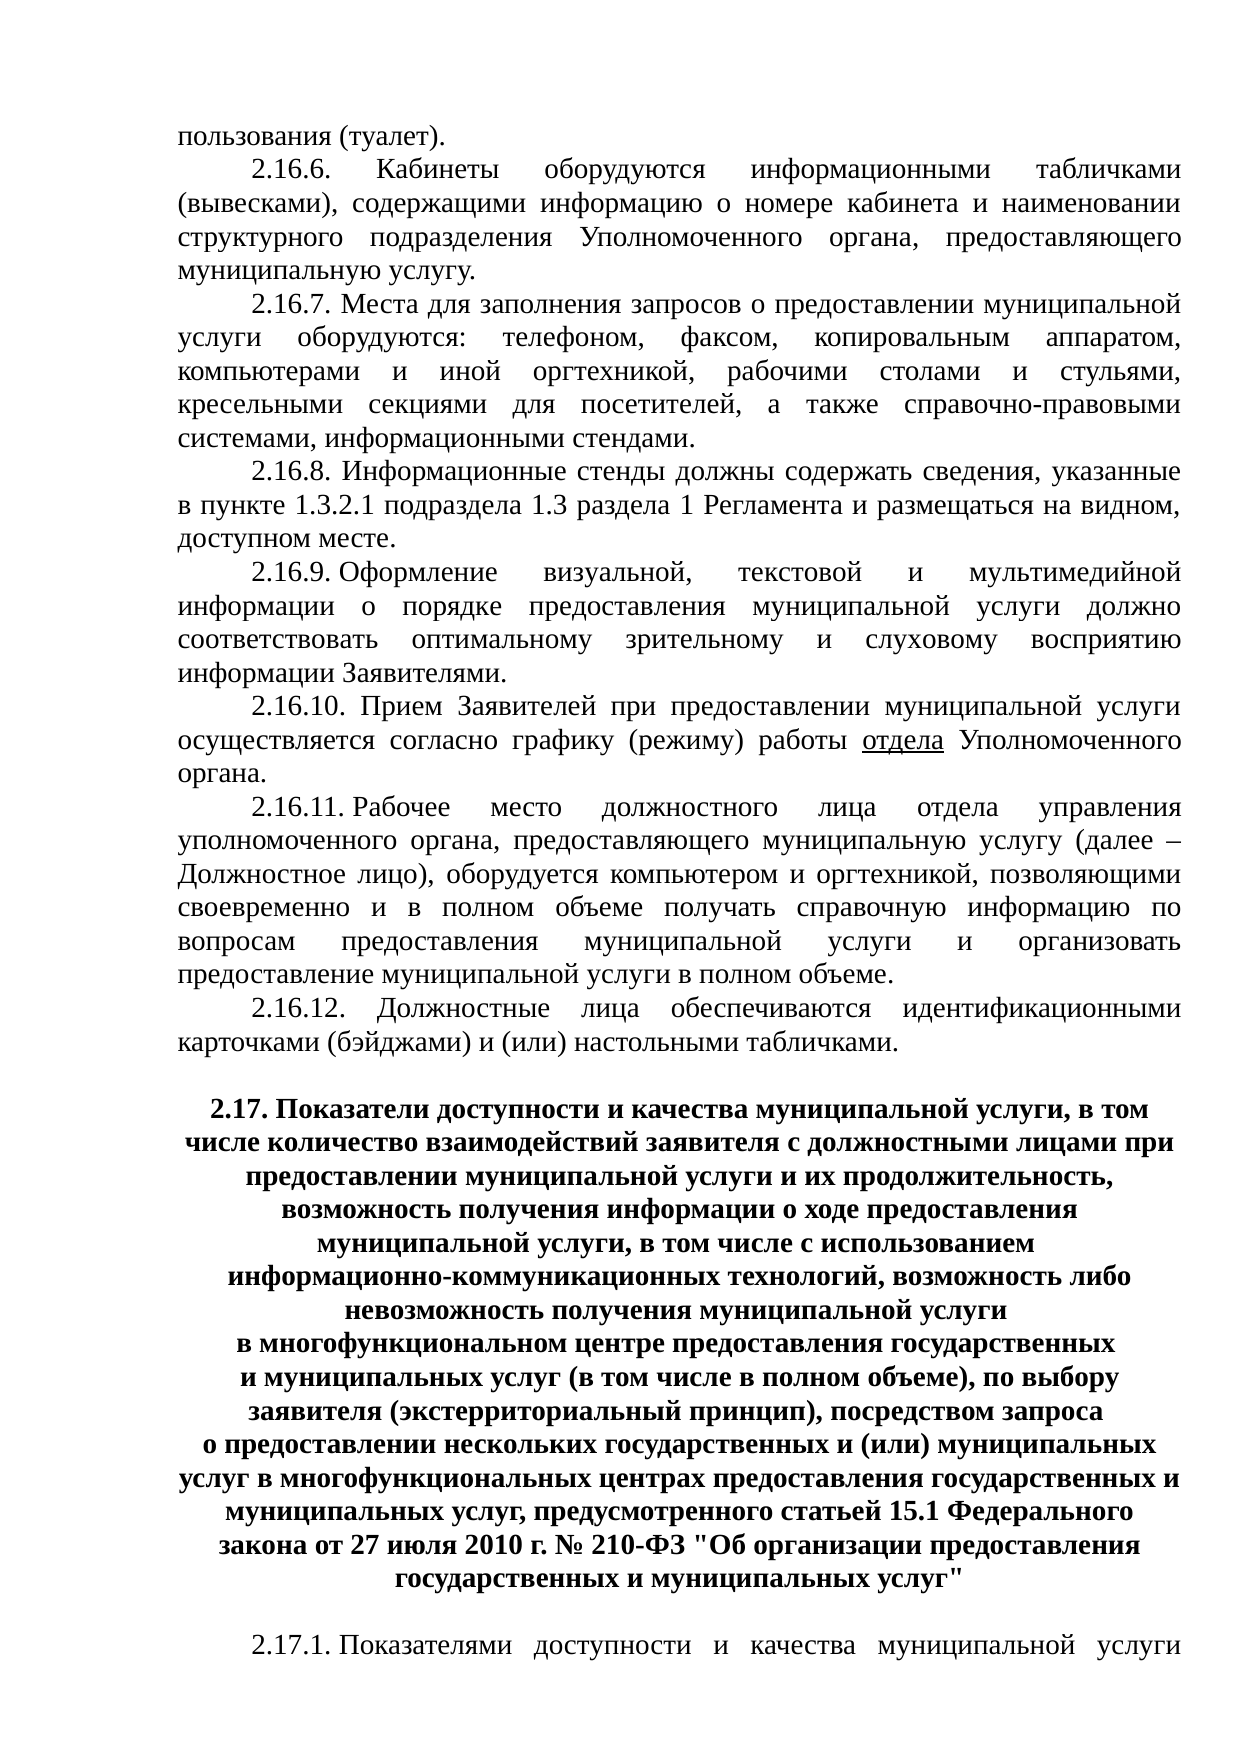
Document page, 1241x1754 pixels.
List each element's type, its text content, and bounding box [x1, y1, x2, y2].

text 2.16.11. Рабочее место должностного лица отдела управления уполномоченного органа, предоставляющего муниципальную услугу (далее – Должностное лицо), оборудуется компьютером и оргтехникой, позволяющими своевременно и в полном объеме получать справочную информацию по вопросам предоставления муниципальной услуги и организовать предоставление муниципальной услуги в полном объеме. [177, 789, 1182, 990]
text пользования (туалет). [177, 118, 1182, 152]
text 2.16.7. Места для заполнения запросов о предоставлении муниципальной услуги оборудуются: телефоном, факсом, копировальным аппаратом, компьютерами и иной оргтехникой, рабочими столами и стульями, кресельными секциями для посетителей, а также справочно-правовыми системами, информационными стендами. [177, 286, 1182, 453]
text 2.16.8. Информационные стенды должны содержать сведения, указанные в пункте 1.3.2.1 подраздела 1.3 раздела 1 Регламента и размещаться на видном, доступном месте. [177, 453, 1182, 554]
text 2.16.12. Должностные лица обеспечиваются идентификационными карточками (бэйджами) и (или) настольными табличками. [177, 990, 1182, 1057]
text 2.16.6. Кабинеты оборудуются информационными табличками (вывесками), содержащими информацию о номере кабинета и наименовании структурного подразделения Уполномоченного органа, предоставляющего муниципальную услугу. [177, 152, 1182, 286]
text 2.17.1. Показателями доступности и качества муниципальной услуги [177, 1627, 1182, 1661]
text 2.16.9. Оформление визуальной, текстовой и мультимедийной информации о порядке предоставления муниципальной услуги должно соответствовать оптимальному зрительному и слуховому восприятию информации Заявителями. [177, 554, 1182, 688]
text 2.17. Показатели доступности и качества муниципальной услуги, в том числе количество взаимодействий заявителя с должностными лицами при предоставлении муниципальной услуги и их продолжительность, возможность получения информации о ходе предоставления муниципальной услуги, в том числе с использованием информационно-коммуникационных технологий, возможность либо невозможность получения муниципальной услуги в многофункциональном центре предоставления государственных и муниципальных услуг (в том числе в полном объеме), по выбору заявителя (экстерриториальный принцип), посредством запроса о предоставлении нескольких государственных и (или) муниципальных услуг в многофункциональных центрах предоставления государственных и муниципальных услуг, предусмотренного статьей 15.1 Федерального закона от 27 июля 2010 г. № 210-ФЗ "Об организации предоставления государственных и муниципальных услуг" [177, 1091, 1182, 1594]
text 2.16.10. Прием Заявителей при предоставлении муниципальной услуги осуществляется согласно графику (режиму) работы отдела Уполномоченного органа. [177, 688, 1182, 789]
